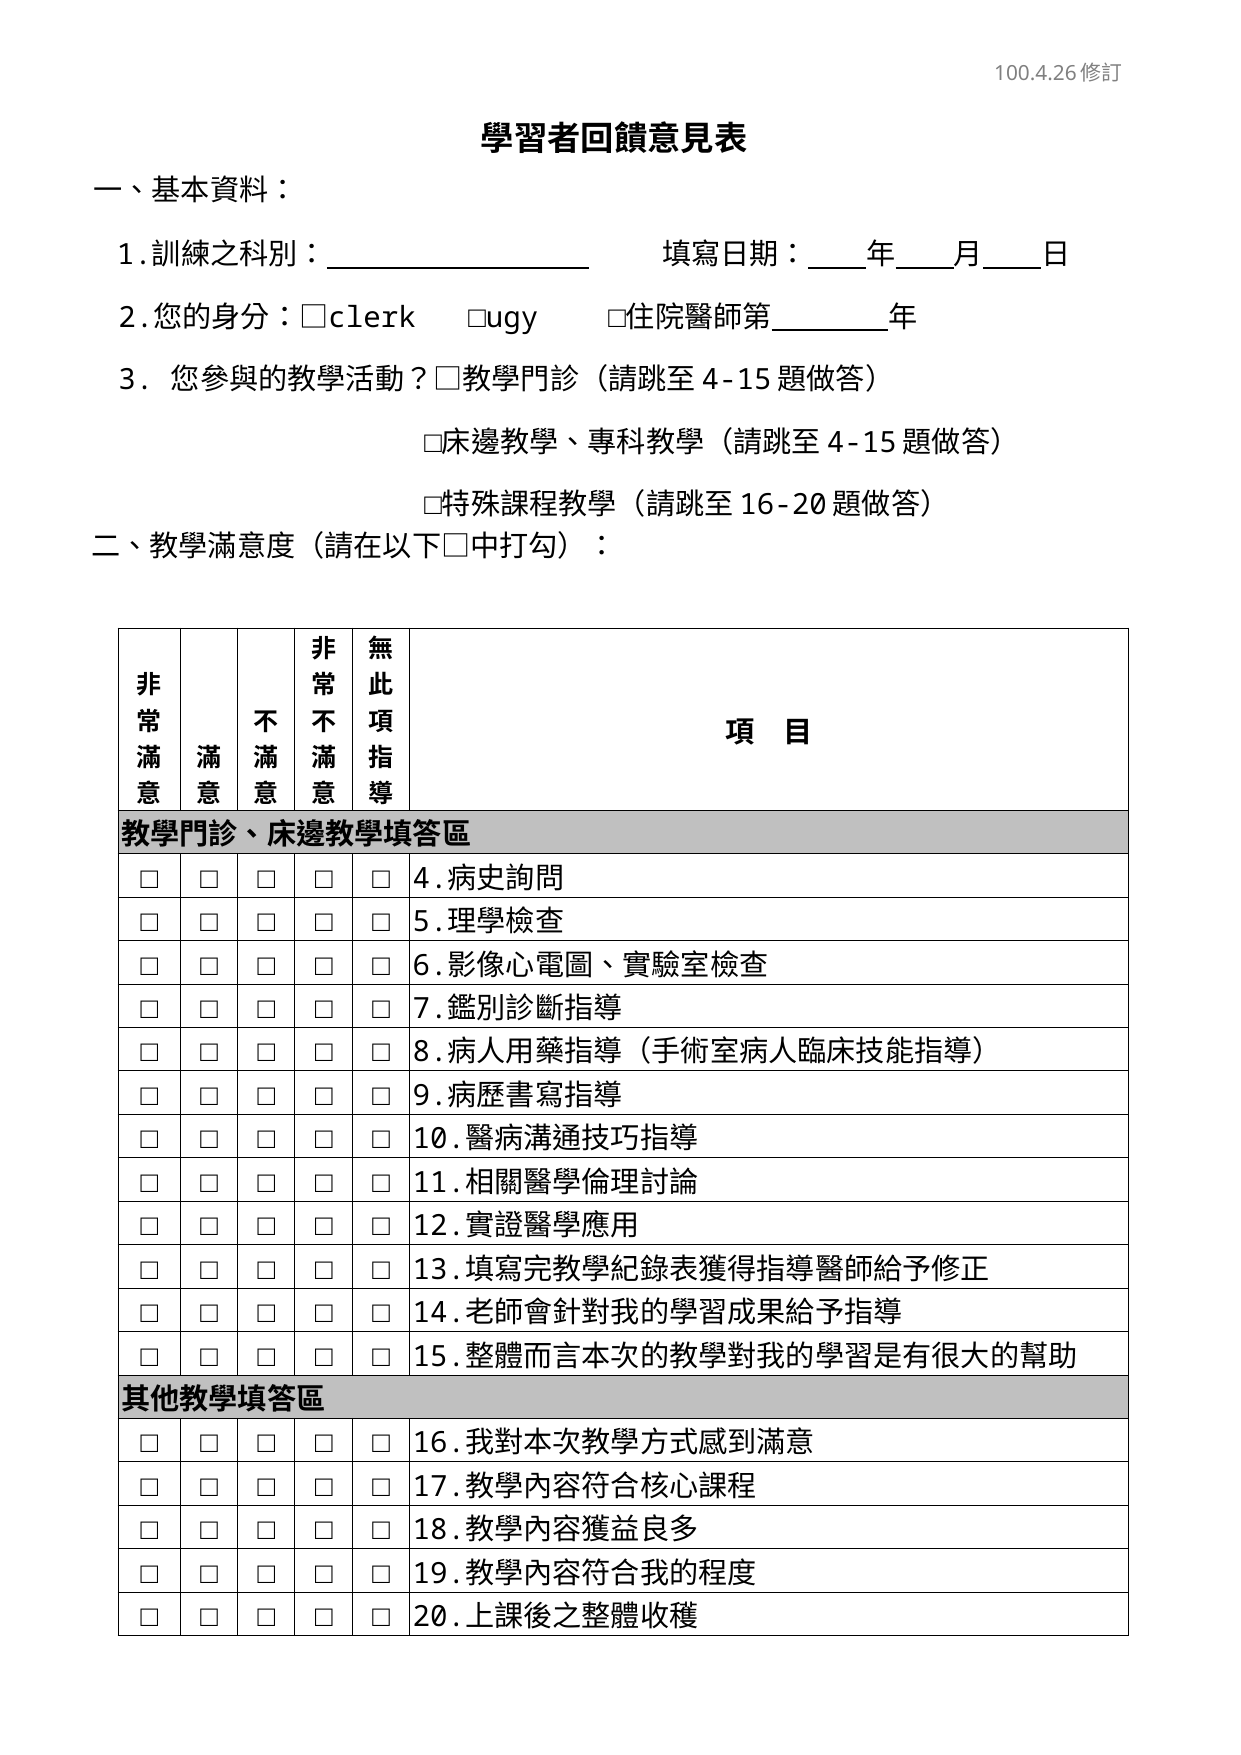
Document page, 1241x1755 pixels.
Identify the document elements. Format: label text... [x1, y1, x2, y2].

table_cell □ [295, 1332, 352, 1374]
table_cell □ [295, 985, 352, 1027]
table_cell 13.填寫完教學紀錄表獲得指導醫師給予修正 [410, 1245, 1128, 1288]
table_cell □ [181, 1071, 237, 1114]
table_cell □ [353, 1245, 409, 1288]
table_cell 18.教學內容獲益良多 [410, 1506, 1128, 1548]
table_cell □ [181, 1115, 237, 1157]
table_cell 教學門診、床邊教學填答區 [119, 811, 1128, 853]
table_cell □ [353, 1071, 409, 1114]
table_cell □ [353, 1115, 409, 1157]
table_cell 6.影像心電圖、實驗室檢查 [410, 941, 1128, 983]
table_cell □ [238, 898, 294, 940]
table_cell 8.病人用藥指導（手術室病人臨床技能指導） [410, 1028, 1128, 1070]
table_cell □ [181, 941, 237, 983]
table_cell □ [353, 1549, 409, 1592]
table_cell □ [181, 854, 237, 897]
table_cell □ [119, 1158, 180, 1201]
table_cell 其他教學填答區 [119, 1376, 1128, 1418]
table_cell 5.理學檢查 [410, 898, 1128, 940]
table_cell □ [295, 941, 352, 983]
table_cell □ [119, 1593, 180, 1635]
table_cell □ [295, 1419, 352, 1461]
table_cell □ [238, 985, 294, 1027]
table_cell □ [238, 854, 294, 897]
table_cell □ [119, 1245, 180, 1288]
table_cell □ [353, 941, 409, 983]
table_cell □ [238, 1158, 294, 1201]
table_cell 12.實證醫學應用 [410, 1202, 1128, 1244]
table_cell □ [181, 1549, 237, 1592]
table_cell □ [119, 1506, 180, 1548]
table_cell □ [181, 1158, 237, 1201]
table_cell □ [353, 1462, 409, 1505]
table_cell 7.鑑別診斷指導 [410, 985, 1128, 1027]
table_cell □ [295, 898, 352, 940]
table_cell □ [353, 1593, 409, 1635]
table_cell □ [119, 1332, 180, 1374]
text 1.訓練之科別： 填寫日期： 年 月 日 [71, 210, 1122, 273]
table_header 不 滿 意 [238, 629, 294, 810]
table_cell □ [295, 1462, 352, 1505]
table_cell □ [295, 1071, 352, 1114]
table_cell □ [181, 985, 237, 1027]
text 一、基本資料： [6, 160, 1122, 210]
table_cell □ [119, 941, 180, 983]
table_cell □ [353, 854, 409, 897]
table_cell □ [238, 1115, 294, 1157]
table_cell □ [295, 1289, 352, 1331]
table_cell 14.老師會針對我的學習成果給予指導 [410, 1289, 1128, 1331]
table_cell □ [181, 1332, 237, 1374]
table_cell □ [119, 1289, 180, 1331]
text 2.您的身分：□clerk □ugy □住院醫師第 年 [71, 273, 1122, 335]
table_cell □ [353, 1028, 409, 1070]
table_cell □ [119, 1462, 180, 1505]
table_cell □ [119, 854, 180, 897]
table_cell 15.整體而言本次的教學對我的學習是有很大的幫助 [410, 1332, 1128, 1374]
table_cell □ [238, 1028, 294, 1070]
table_cell □ [353, 1419, 409, 1461]
table_cell □ [238, 1245, 294, 1288]
table_cell □ [295, 1028, 352, 1070]
table_cell □ [119, 898, 180, 940]
table_cell □ [181, 1593, 237, 1635]
table_cell 9.病歷書寫指導 [410, 1071, 1128, 1114]
table_cell □ [353, 1202, 409, 1244]
table_cell □ [181, 1245, 237, 1288]
table_cell □ [353, 1158, 409, 1201]
table_cell 10.醫病溝通技巧指導 [410, 1115, 1128, 1157]
table_cell □ [181, 1289, 237, 1331]
table_cell □ [181, 1202, 237, 1244]
table_cell □ [353, 985, 409, 1027]
table_cell □ [119, 1071, 180, 1114]
table_cell □ [238, 1506, 294, 1548]
table_cell □ [238, 1549, 294, 1592]
table_cell □ [295, 1115, 352, 1157]
table_cell □ [295, 1202, 352, 1244]
table_cell □ [295, 1158, 352, 1201]
table_cell □ [181, 1462, 237, 1505]
table_header 滿 意 [181, 629, 237, 810]
table_cell □ [295, 1549, 352, 1592]
table_header 無 此 項 指 導 [353, 629, 409, 810]
table_cell □ [119, 1115, 180, 1157]
text 3. 您參與的教學活動？□教學門診（請跳至4-15題做答） [118, 335, 1122, 398]
table_cell □ [181, 898, 237, 940]
table_cell □ [119, 1419, 180, 1461]
table_cell □ [295, 854, 352, 897]
table_cell □ [238, 941, 294, 983]
table_cell 16.我對本次教學方式感到滿意 [410, 1419, 1128, 1461]
table_cell □ [353, 1332, 409, 1374]
table_cell □ [238, 1593, 294, 1635]
text 學習者回饋意見表 [6, 112, 1122, 160]
table_cell 19.教學內容符合我的程度 [410, 1549, 1128, 1592]
table_cell 17.教學內容符合核心課程 [410, 1462, 1128, 1505]
text □床邊教學、專科教學（請跳至4-15題做答） [147, 398, 1122, 460]
table_cell □ [353, 1289, 409, 1331]
table_cell □ [181, 1028, 237, 1070]
table_cell 11.相關醫學倫理討論 [410, 1158, 1128, 1201]
table_cell □ [238, 1071, 294, 1114]
table_cell □ [295, 1506, 352, 1548]
table_cell 20.上課後之整體收穫 [410, 1593, 1128, 1635]
table_cell 4.病史詢問 [410, 854, 1128, 897]
table_header 項 目 [410, 629, 1128, 810]
table_cell □ [353, 898, 409, 940]
table_cell □ [238, 1332, 294, 1374]
table_header 非 常 滿 意 [119, 629, 180, 810]
table_cell □ [238, 1202, 294, 1244]
text □特殊課程教學（請跳至16-20題做答） [147, 460, 1122, 523]
table_header 非 常 不 滿 意 [295, 629, 352, 810]
table_cell □ [119, 1549, 180, 1592]
table_cell □ [238, 1462, 294, 1505]
table_cell □ [119, 1202, 180, 1244]
table_cell □ [295, 1593, 352, 1635]
table_cell □ [295, 1245, 352, 1288]
table_cell □ [353, 1506, 409, 1548]
text 二、教學滿意度（請在以下□中打勾）： [12, 523, 1122, 565]
table_cell □ [181, 1506, 237, 1548]
table_cell □ [238, 1289, 294, 1331]
table_cell □ [119, 1028, 180, 1070]
table_cell □ [119, 985, 180, 1027]
table_cell □ [238, 1419, 294, 1461]
table_cell □ [181, 1419, 237, 1461]
